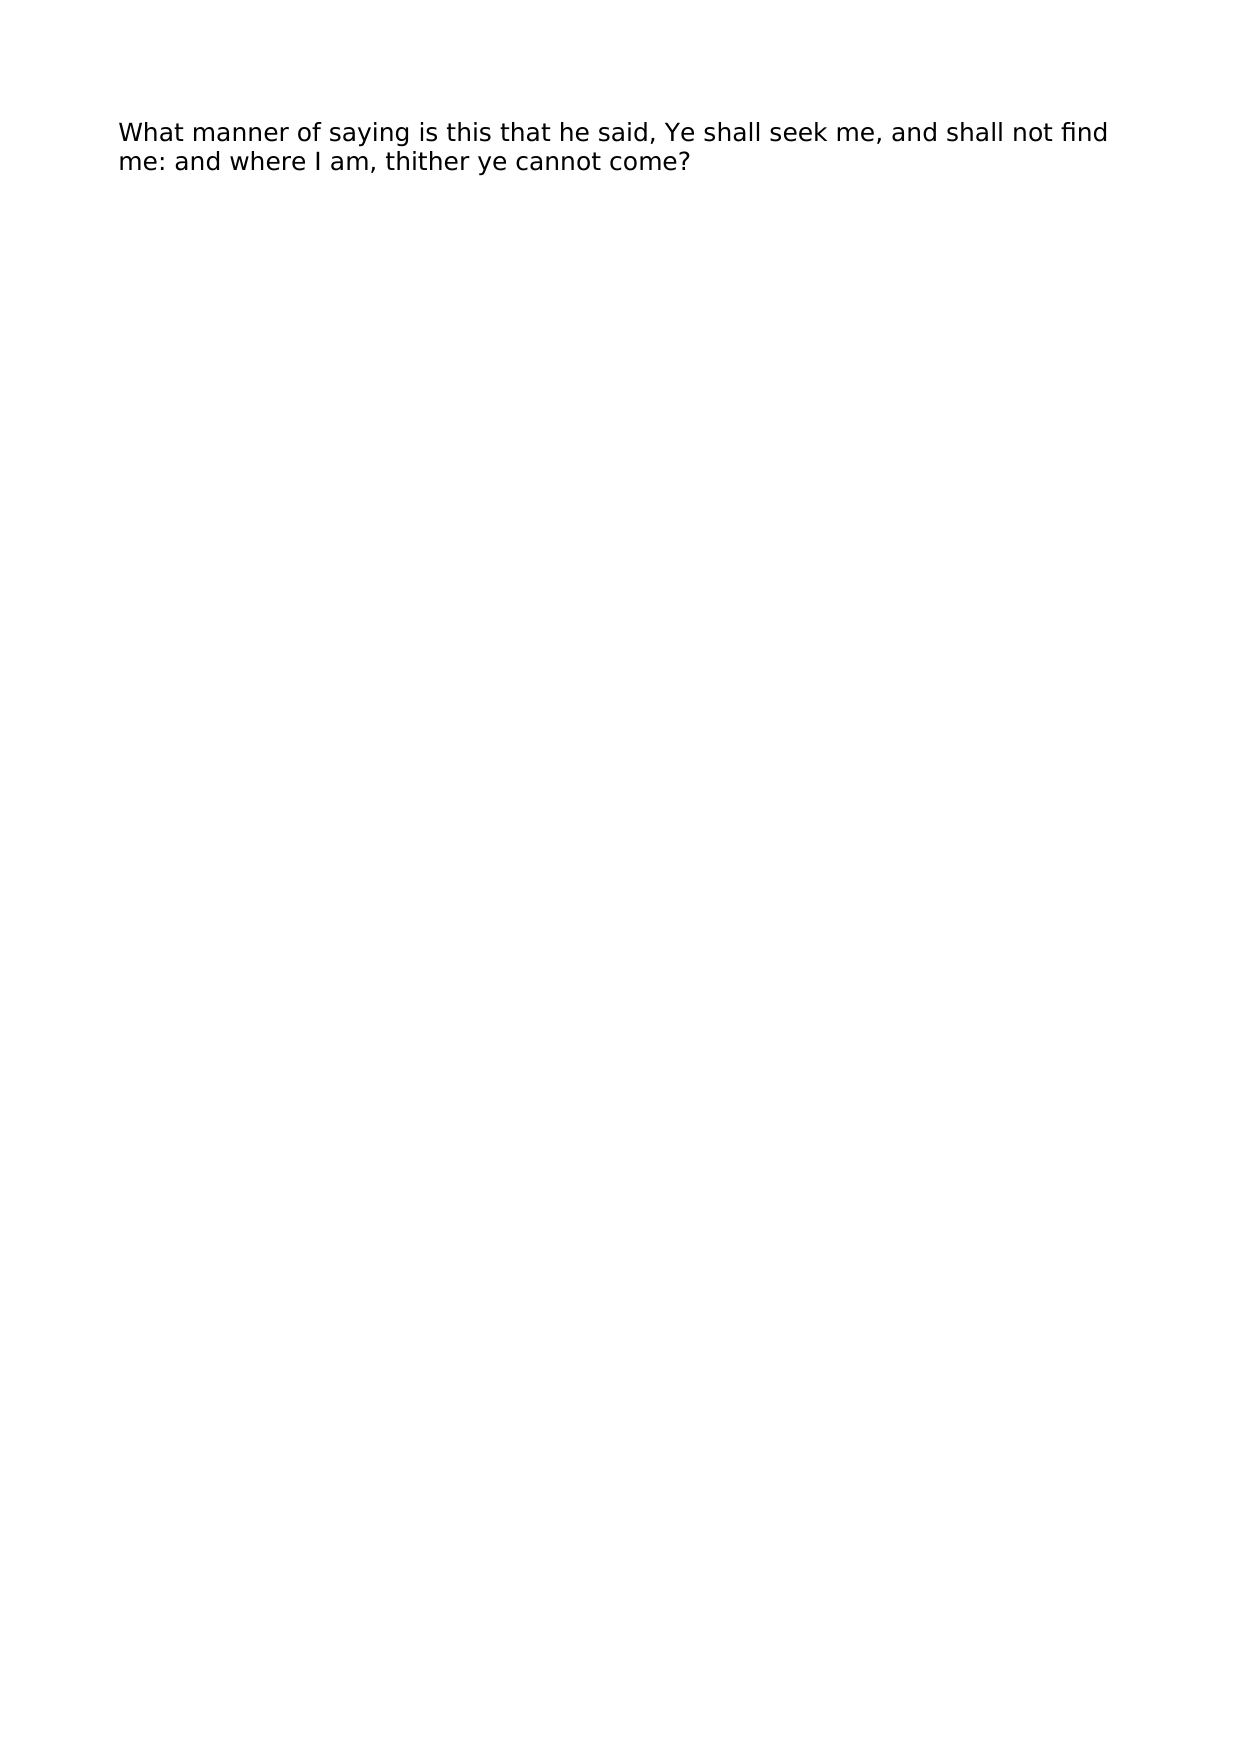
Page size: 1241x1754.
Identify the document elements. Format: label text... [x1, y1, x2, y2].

text What manner of saying is this that he said, Ye shall seek me, and shall not find me: and where I am, thither ye cannot come? [118, 118, 1122, 176]
